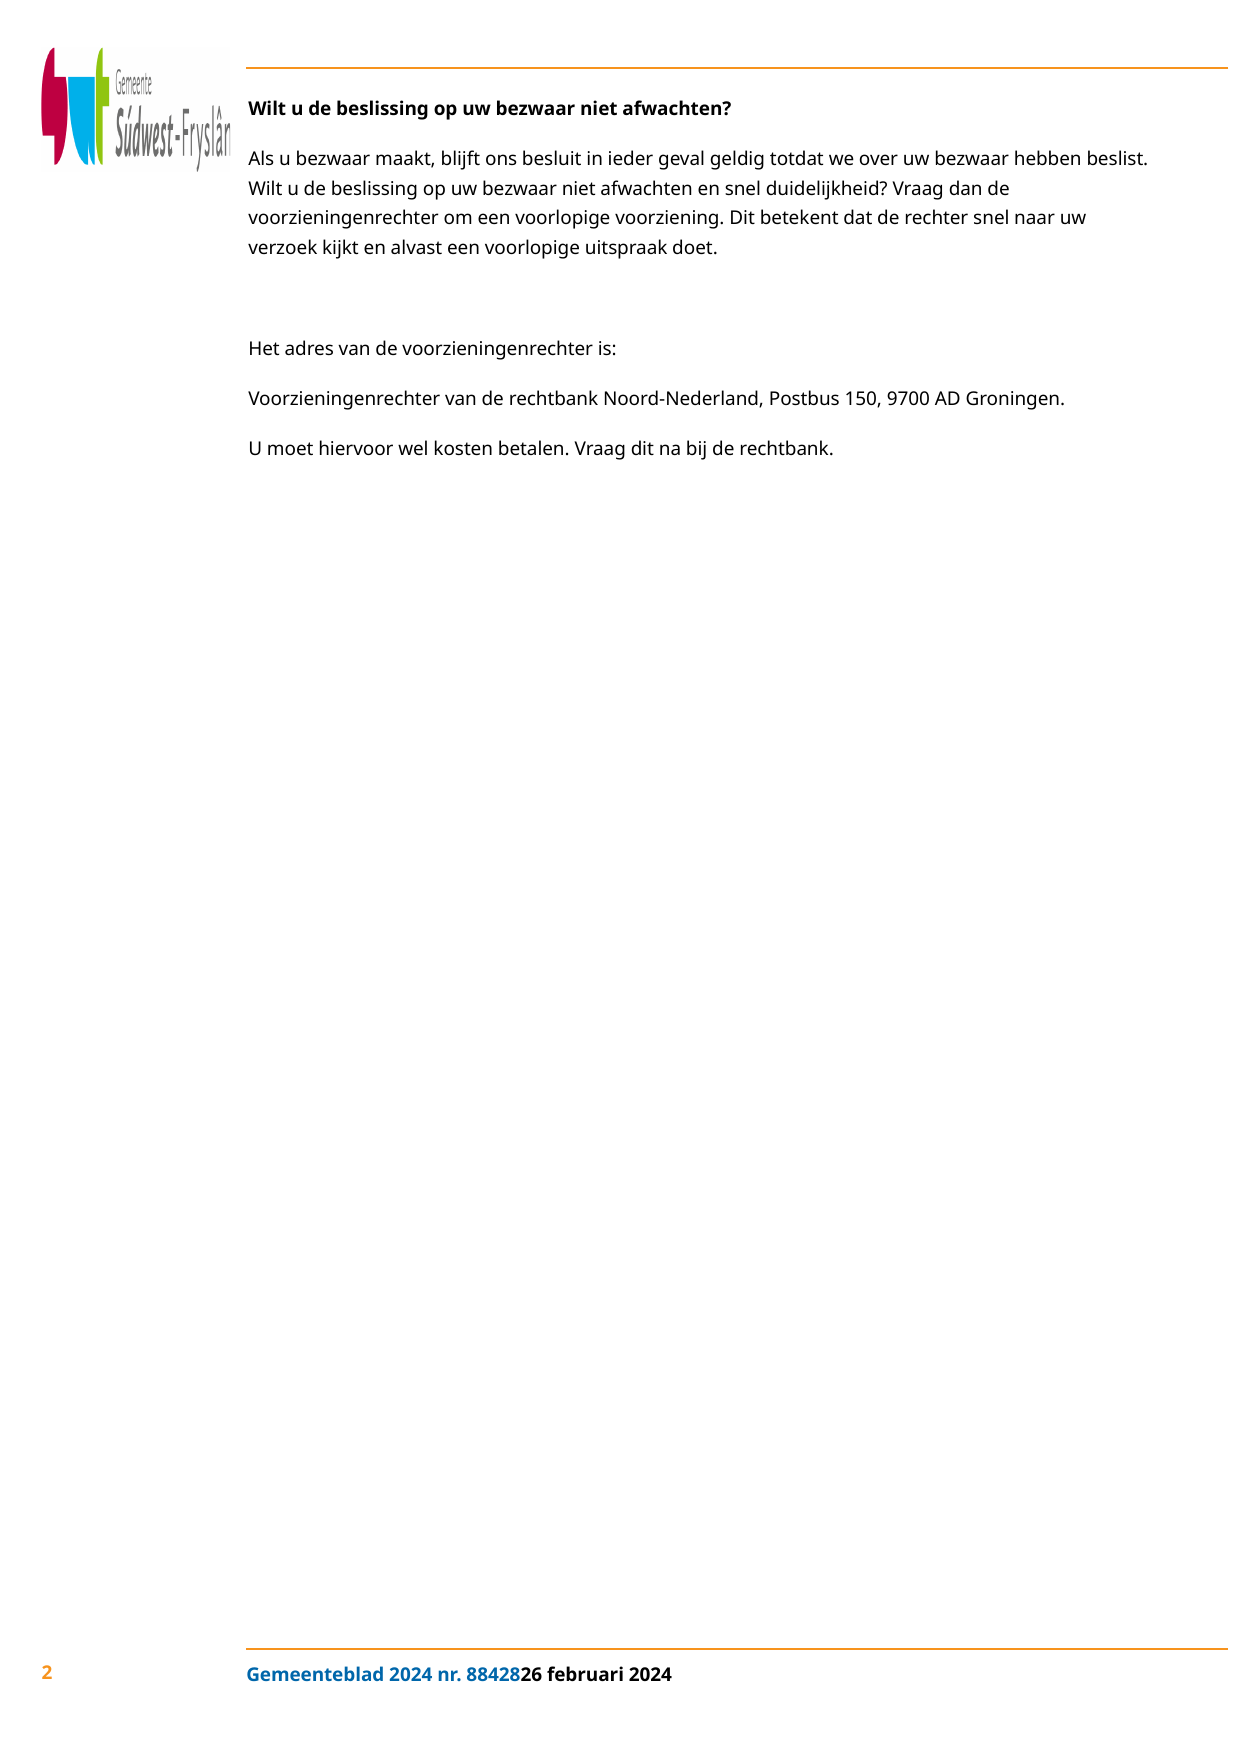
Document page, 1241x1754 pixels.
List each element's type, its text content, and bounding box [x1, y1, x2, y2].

picture [41, 47, 231, 172]
text Wilt u de beslissing op uw bezwaar niet afwachten? [248, 95, 1152, 121]
text Als u bezwaar maakt, blijft ons besluit in ieder geval geldig totdat we over uw bezwaar hebben beslist. Wilt u de beslissing op uw bezwaar niet afwachten en snel duidelijkheid? Vraag dan de voorzieningenrechter om een voorlopige voorziening. Dit betekent dat de rechter snel naar uw verzoek kijkt en alvast een voorlopige uitspraak doet. [248, 145, 1152, 260]
text Voorzieningenrechter van de rechtbank Noord-Nederland, Postbus 150, 9700 AD Groningen. [248, 385, 1152, 411]
text Het adres van de voorzieningenrechter is: [248, 335, 1152, 361]
text U moet hiervoor wel kosten betalen. Vraag dit na bij de rechtbank. [248, 436, 1152, 461]
